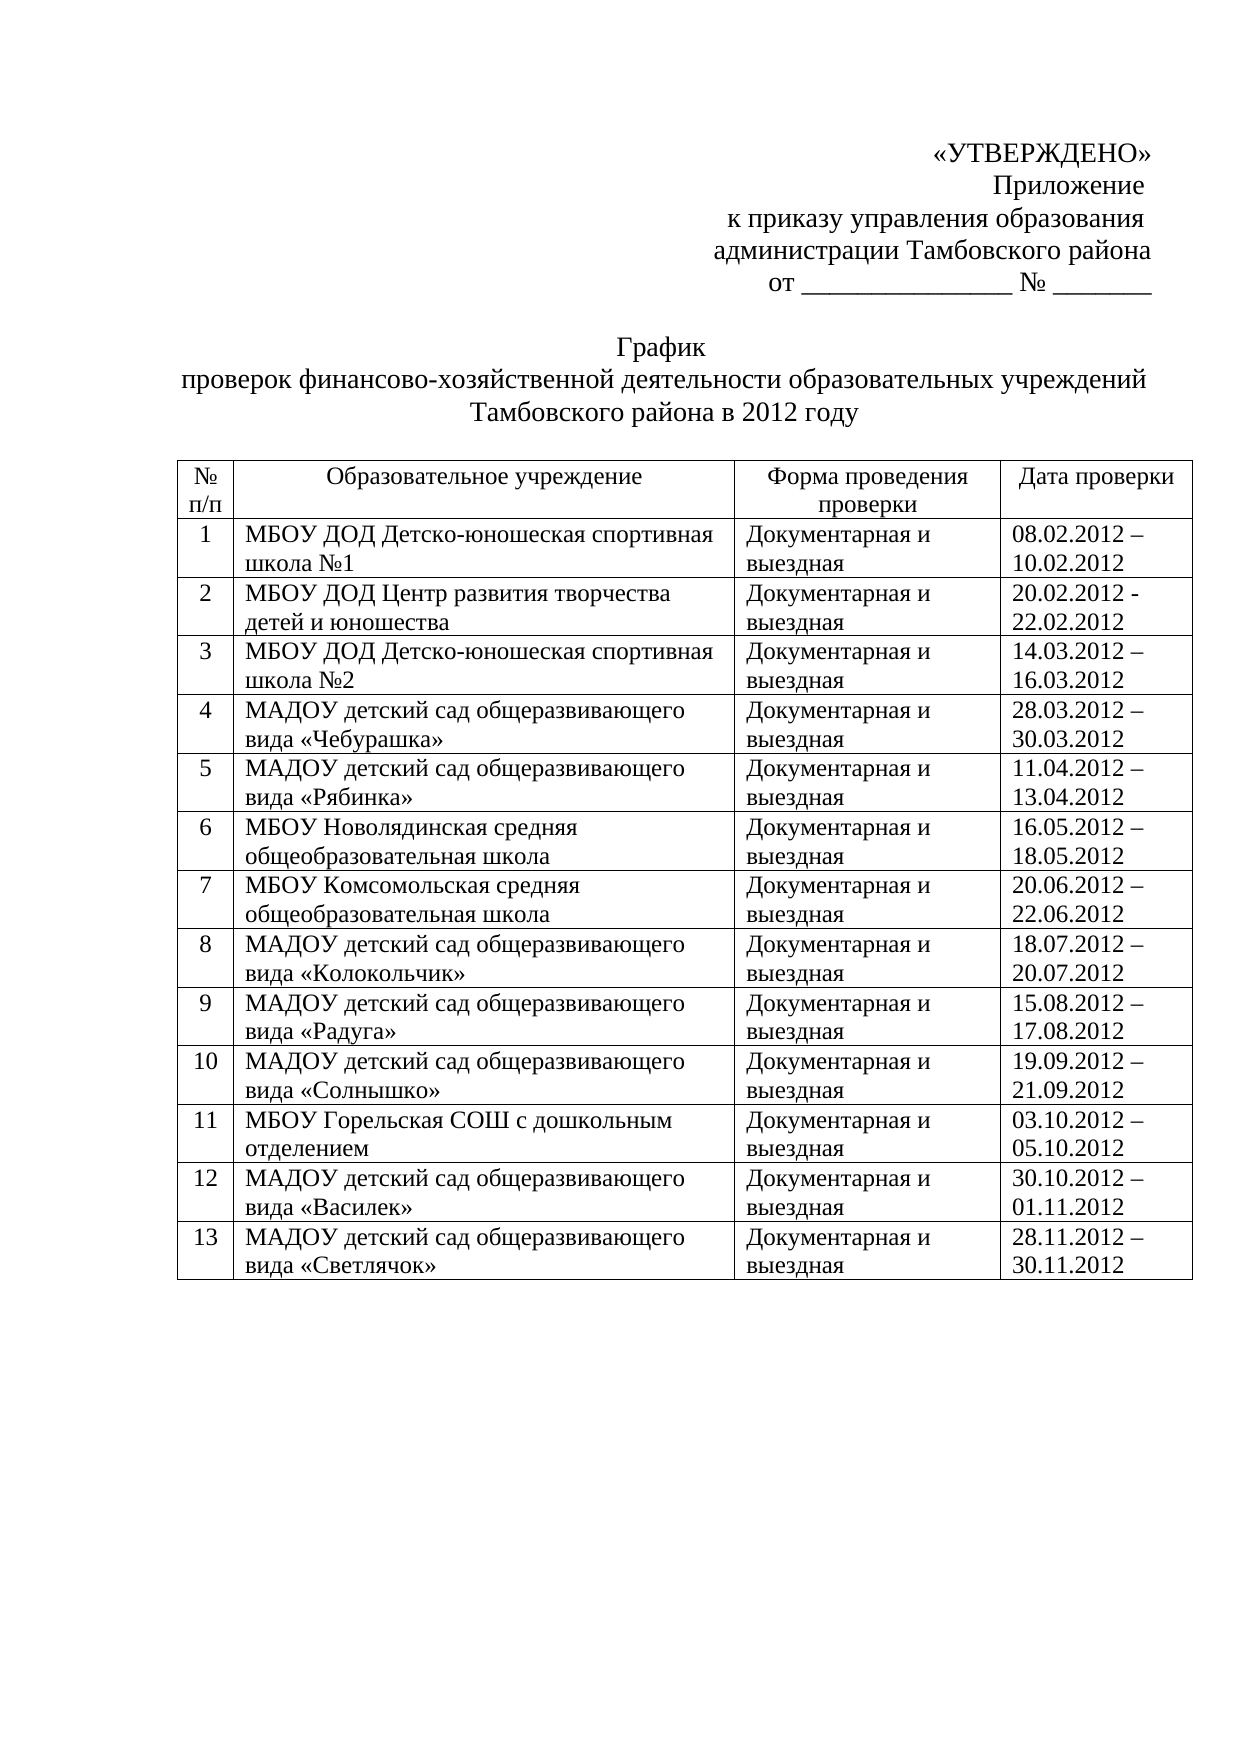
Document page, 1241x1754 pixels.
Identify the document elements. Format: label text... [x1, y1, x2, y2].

table_cell 20.02.2012 - 22.02.2012 [1001, 578, 1192, 635]
table_cell Документарная и выездная [735, 812, 1000, 869]
text График [177, 330, 1152, 363]
table_cell 08.02.2012 – 10.02.2012 [1001, 519, 1192, 577]
table_cell Документарная и выездная [735, 929, 1000, 987]
table_cell 3 [178, 636, 233, 694]
table_cell 12 [178, 1163, 233, 1221]
table_cell 16.05.2012 – 18.05.2012 [1001, 812, 1192, 869]
text от _______________ № _______ [177, 265, 1152, 298]
table_cell МАДОУ детский сад общеразвивающего вида «Радуга» [234, 988, 734, 1045]
table_cell 19.09.2012 – 21.09.2012 [1001, 1046, 1192, 1104]
table_cell МАДОУ детский сад общеразвивающего вида «Василек» [234, 1163, 734, 1221]
table_cell 1 [178, 519, 233, 577]
table_cell МБОУ ДОД Детско-юношеская спортивная школа №1 [234, 519, 734, 577]
text администрации Тамбовского района [177, 233, 1152, 265]
table_cell 18.07.2012 – 20.07.2012 [1001, 929, 1192, 987]
table_cell МАДОУ детский сад общеразвивающего вида «Колокольчик» [234, 929, 734, 987]
table_cell Документарная и выездная [735, 1222, 1000, 1279]
table_cell 20.06.2012 – 22.06.2012 [1001, 871, 1192, 928]
table_cell Документарная и выездная [735, 1163, 1000, 1221]
table_cell 4 [178, 695, 233, 752]
table_cell 9 [178, 988, 233, 1045]
table_cell 11 [178, 1105, 233, 1162]
table_cell 10 [178, 1046, 233, 1104]
text «УТВЕРЖДЕНО» [177, 136, 1152, 168]
table_header Форма проведения проверки [735, 461, 1000, 518]
table_cell 7 [178, 871, 233, 928]
table_cell Документарная и выездная [735, 578, 1000, 635]
table_cell Документарная и выездная [735, 695, 1000, 752]
table_cell 6 [178, 812, 233, 869]
table_cell 13 [178, 1222, 233, 1279]
table_cell МБОУ Горельская СОШ с дошкольным отделением [234, 1105, 734, 1162]
text Приложение [177, 168, 1152, 201]
table_cell 03.10.2012 – 05.10.2012 [1001, 1105, 1192, 1162]
table_cell 5 [178, 754, 233, 811]
table_cell МБОУ Новолядинская средняя общеобразовательная школа [234, 812, 734, 869]
table_cell 28.11.2012 – 30.11.2012 [1001, 1222, 1192, 1279]
table_cell Документарная и выездная [735, 636, 1000, 694]
text проверок финансово-хозяйственной деятельности образовательных учреждений Тамбовского района в 2012 году [177, 363, 1152, 427]
table_cell 2 [178, 578, 233, 635]
table_header Образовательное учреждение [234, 461, 734, 518]
table_cell Документарная и выездная [735, 754, 1000, 811]
table_cell 8 [178, 929, 233, 987]
table_header Дата проверки [1001, 461, 1192, 518]
table_cell МАДОУ детский сад общеразвивающего вида «Рябинка» [234, 754, 734, 811]
table_cell МБОУ ДОД Детско-юношеская спортивная школа №2 [234, 636, 734, 694]
table_header № п/п [178, 461, 233, 518]
table_cell Документарная и выездная [735, 519, 1000, 577]
table_cell МАДОУ детский сад общеразвивающего вида «Чебурашка» [234, 695, 734, 752]
table_cell Документарная и выездная [735, 871, 1000, 928]
table_cell МБОУ ДОД Центр развития творчества детей и юношества [234, 578, 734, 635]
table_cell Документарная и выездная [735, 1105, 1000, 1162]
table_cell Документарная и выездная [735, 1046, 1000, 1104]
table_cell 14.03.2012 – 16.03.2012 [1001, 636, 1192, 694]
table_cell МАДОУ детский сад общеразвивающего вида «Солнышко» [234, 1046, 734, 1104]
table_cell 11.04.2012 – 13.04.2012 [1001, 754, 1192, 811]
table_cell МБОУ Комсомольская средняя общеобразовательная школа [234, 871, 734, 928]
table_cell 28.03.2012 – 30.03.2012 [1001, 695, 1192, 752]
table_cell 30.10.2012 – 01.11.2012 [1001, 1163, 1192, 1221]
text к приказу управления образования [177, 201, 1152, 233]
table_cell Документарная и выездная [735, 988, 1000, 1045]
table_cell 15.08.2012 – 17.08.2012 [1001, 988, 1192, 1045]
table_cell МАДОУ детский сад общеразвивающего вида «Светлячок» [234, 1222, 734, 1279]
